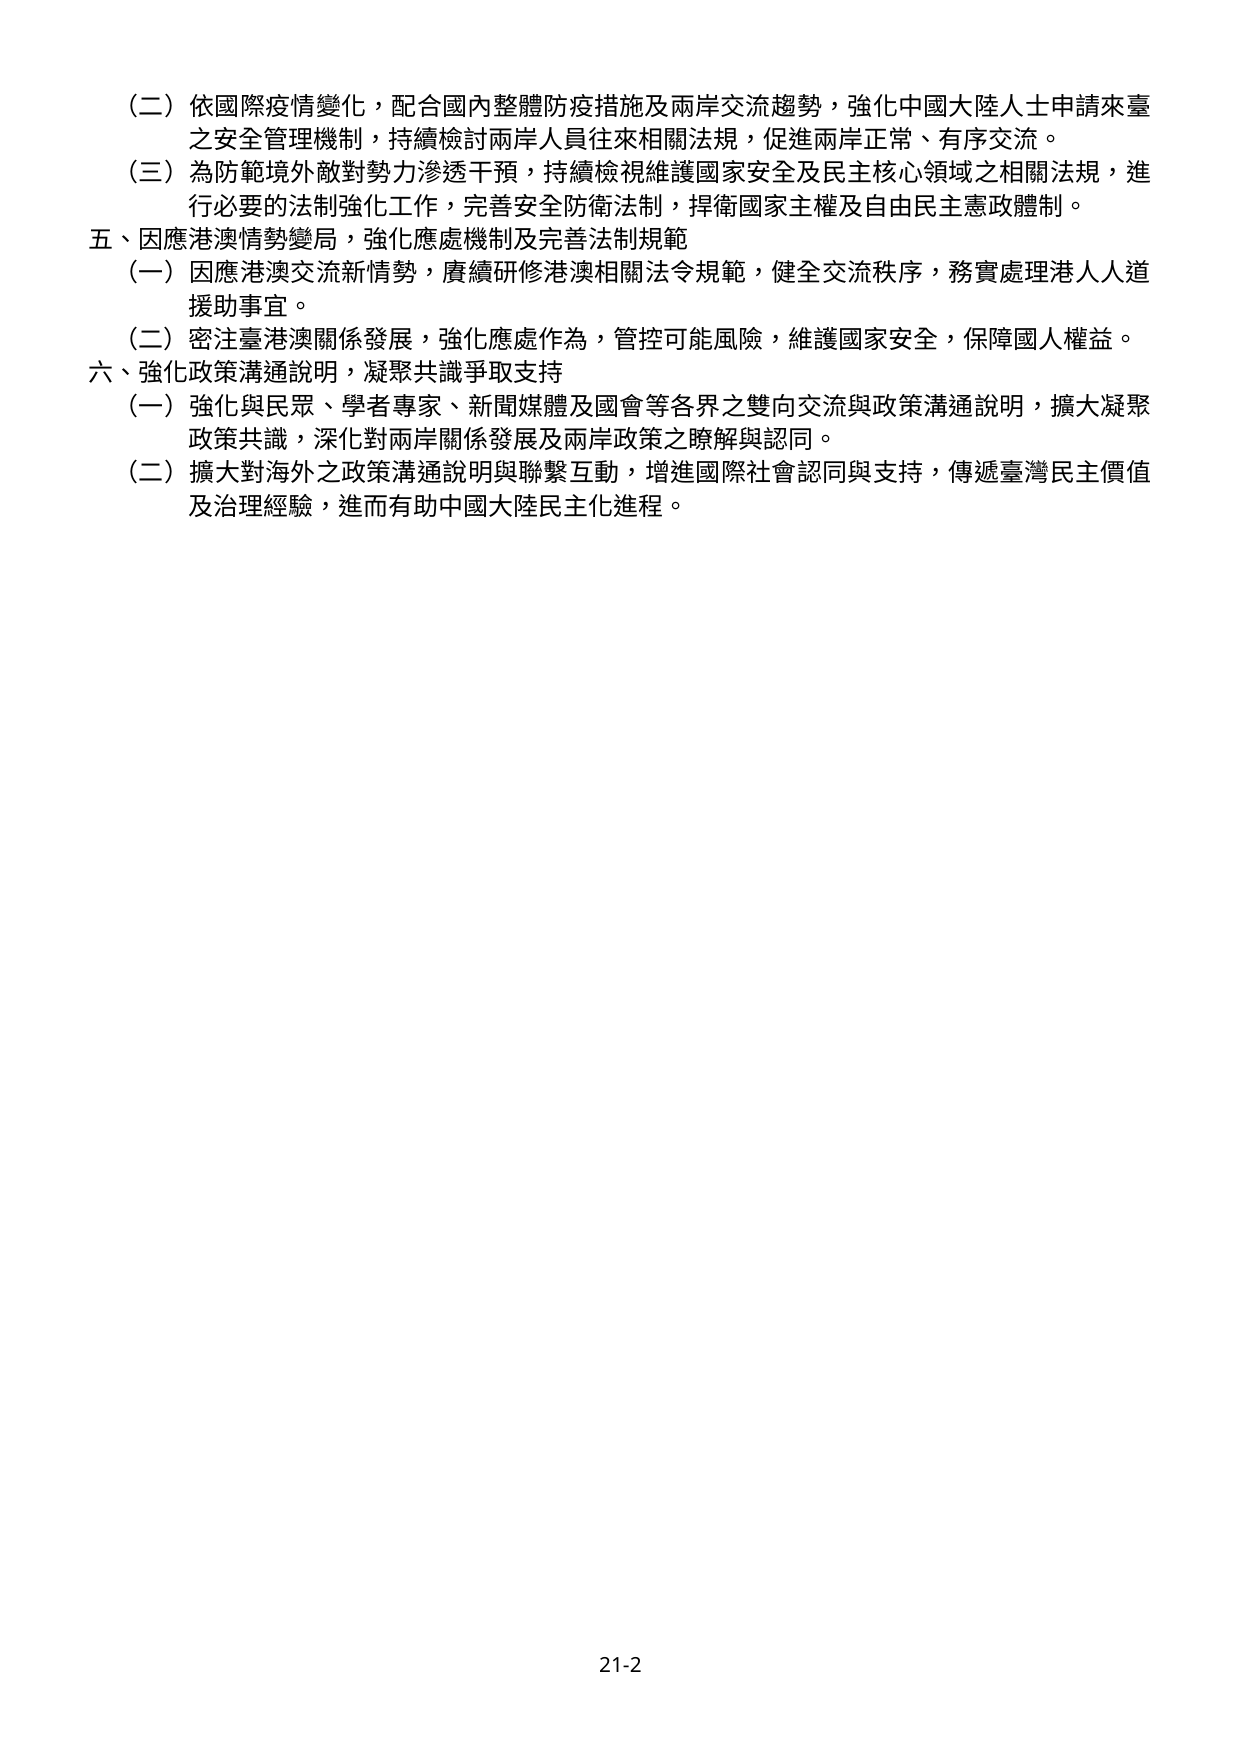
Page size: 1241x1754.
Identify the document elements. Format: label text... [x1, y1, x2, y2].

text （三）為防範境外敵對勢力滲透干預，持續檢視維護國家安全及民主核心領域之相關法規，進行必要的法制強化工作，完善安全防衛法制，捍衛國家主權及自由民主憲政體制。 [113, 155, 1152, 222]
text （二）擴大對海外之政策溝通說明與聯繫互動，增進國際社會認同與支持，傳遞臺灣民主價值及治理經驗，進而有助中國大陸民主化進程。 [113, 455, 1152, 522]
text 五、因應港澳情勢變局，強化應處機制及完善法制規範 [88, 222, 1152, 255]
text （一）因應港澳交流新情勢，賡續研修港澳相關法令規範，健全交流秩序，務實處理港人人道援助事宜。 [113, 255, 1152, 322]
text （二）依國際疫情變化，配合國內整體防疫措施及兩岸交流趨勢，強化中國大陸人士申請來臺之安全管理機制，持續檢討兩岸人員往來相關法規，促進兩岸正常、有序交流。 [113, 88, 1152, 155]
text （一）強化與民眾、學者專家、新聞媒體及國會等各界之雙向交流與政策溝通說明，擴大凝聚政策共識，深化對兩岸關係發展及兩岸政策之瞭解與認同。 [113, 388, 1152, 455]
text （二）密注臺港澳關係發展，強化應處作為，管控可能風險，維護國家安全，保障國人權益。 [113, 322, 1152, 355]
text 六、強化政策溝通說明，凝聚共識爭取支持 [88, 355, 1152, 388]
